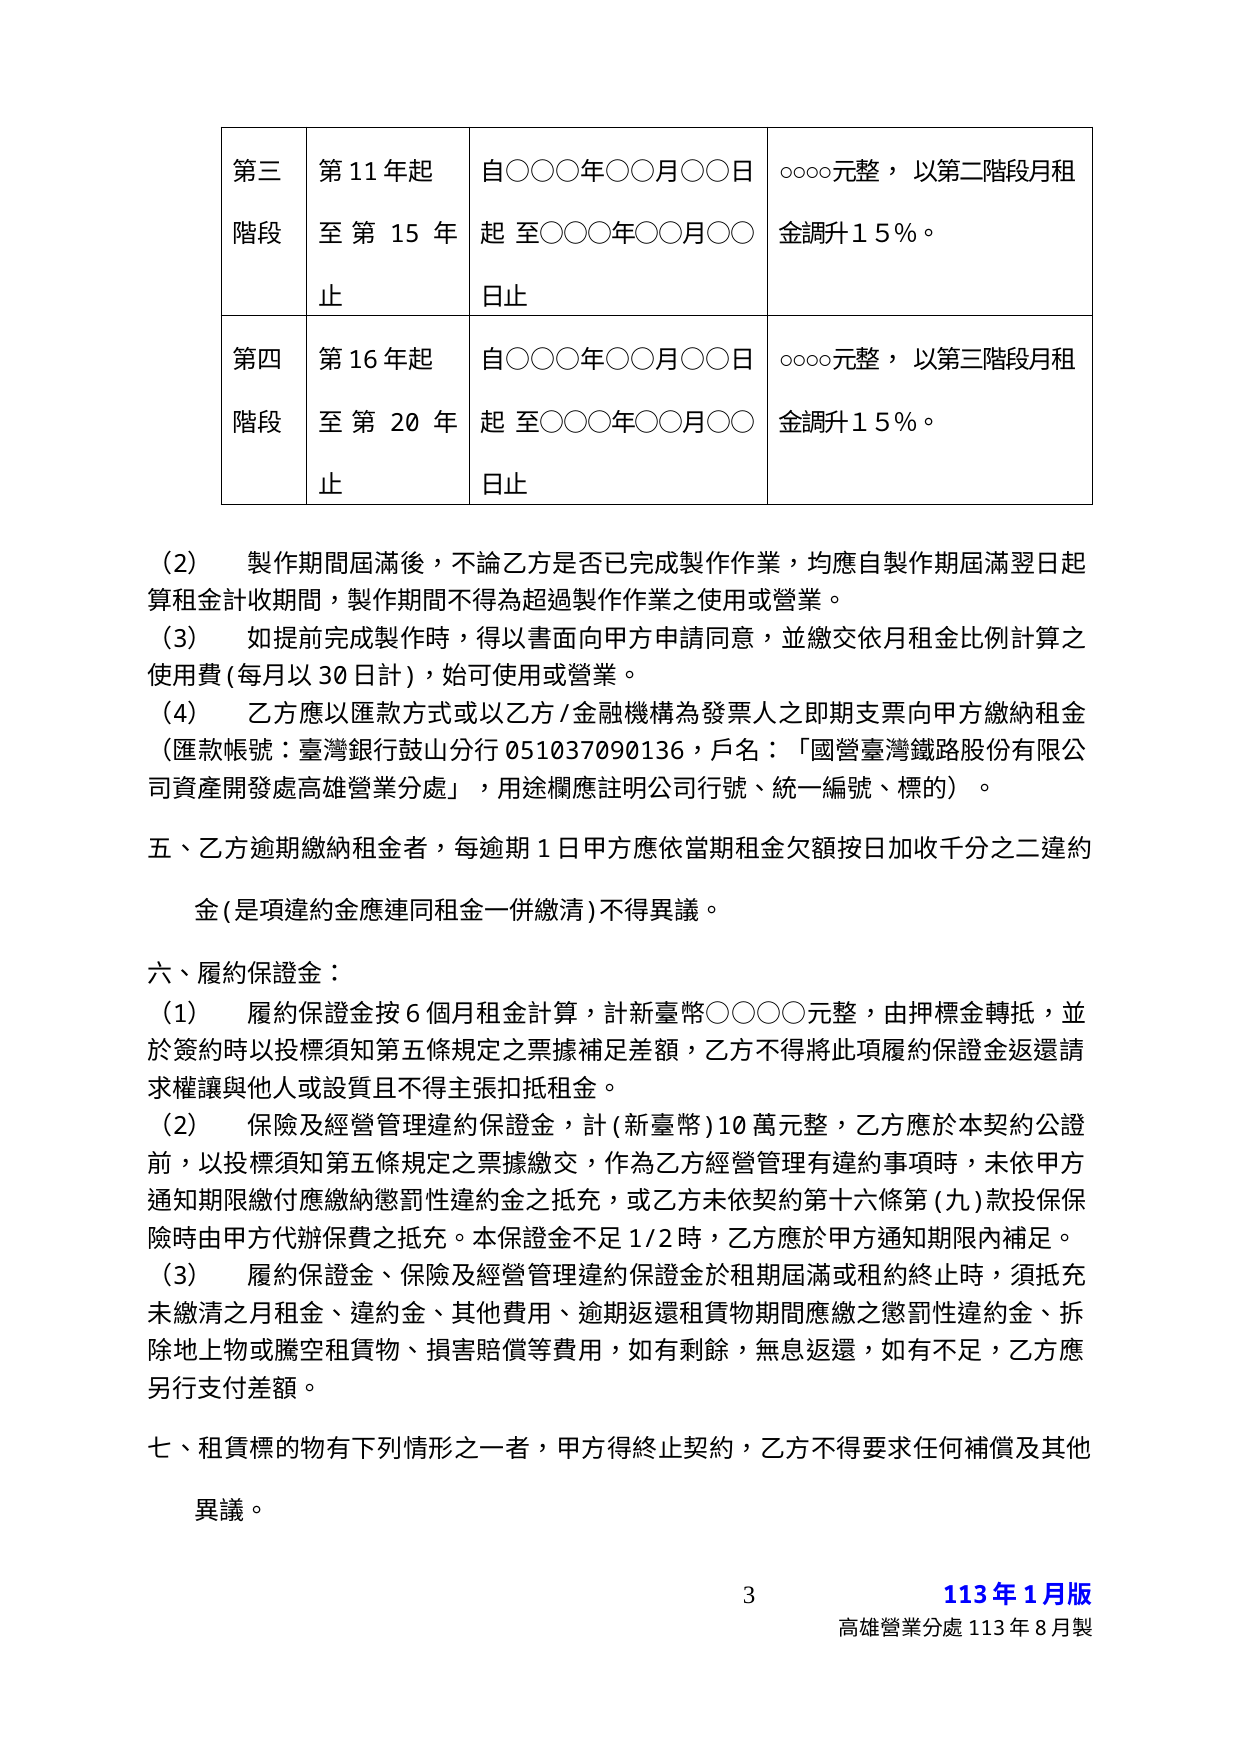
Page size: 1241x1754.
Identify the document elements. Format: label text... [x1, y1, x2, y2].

table_cell ○○○○元整， 以第二階段月租金調升１５％。 [768, 128, 1092, 315]
table_cell 第三階段 [222, 128, 306, 315]
text 六、履約保證金： [148, 930, 1092, 992]
text 五、乙方逾期繳納租金者，每逾期1日甲方應依當期租金欠額按日加收千分之二違約金(是項違約金應連同租金一併繳清)不得異議。 [148, 805, 1092, 930]
table_cell ○○○○元整， 以第三階段月租金調升１５％。 [768, 316, 1092, 504]
list 乙方應以匯款方式或以乙方/金融機構為發票人之即期支票向甲方繳納租金（匯款帳號：臺灣銀行鼓山分行051037090136，戶名：「國營臺灣鐵路股份有限公司資產開發處高雄營業分處」，用途欄應註明公司行號、統一編號、標的）。 [148, 692, 1087, 805]
list 保險及經營管理違約保證金，計(新臺幣)10萬元整，乙方應於本契約公證前，以投標須知第五條規定之票據繳交，作為乙方經營管理有違約事項時，未依甲方通知期限繳付應繳納懲罰性違約金之抵充，或乙方未依契約第十六條第(九)款投保保險時由甲方代辦保費之抵充。本保證金不足1/2時，乙方應於甲方通知期限內補足。 [148, 1105, 1087, 1255]
list 製作期間屆滿後，不論乙方是否已完成製作作業，均應自製作期屆滿翌日起算租金計收期間，製作期間不得為超過製作作業之使用或營業。 [148, 542, 1087, 617]
list 如提前完成製作時，得以書面向甲方申請同意，並繳交依月租金比例計算之使用費(每月以30日計)，始可使用或營業。 [148, 617, 1087, 692]
table_cell 第11年起 至第15年止 [307, 128, 469, 315]
table_cell 第四階段 [222, 316, 306, 504]
list 履約保證金、保險及經營管理違約保證金於租期屆滿或租約終止時，須抵充未繳清之月租金、違約金、其他費用、逾期返還租賃物期間應繳之懲罰性違約金、拆除地上物或騰空租賃物、損害賠償等費用，如有剩餘，無息返還，如有不足，乙方應另行支付差額。 [148, 1255, 1087, 1405]
table_cell 第16年起 至第20年止 [307, 316, 469, 504]
table_cell 自○○○年○○月○○日起 至○○○年○○月○○日止 [470, 128, 767, 315]
text 七、租賃標的物有下列情形之一者，甲方得終止契約，乙方不得要求任何補償及其他異議。 [148, 1405, 1092, 1530]
list 履約保證金按6個月租金計算，計新臺幣○○○○元整，由押標金轉抵，並於簽約時以投標須知第五條規定之票據補足差額，乙方不得將此項履約保證金返還請求權讓與他人或設質且不得主張扣抵租金。 [148, 992, 1087, 1105]
table_cell 自○○○年○○月○○日起 至○○○年○○月○○日止 [470, 316, 767, 504]
